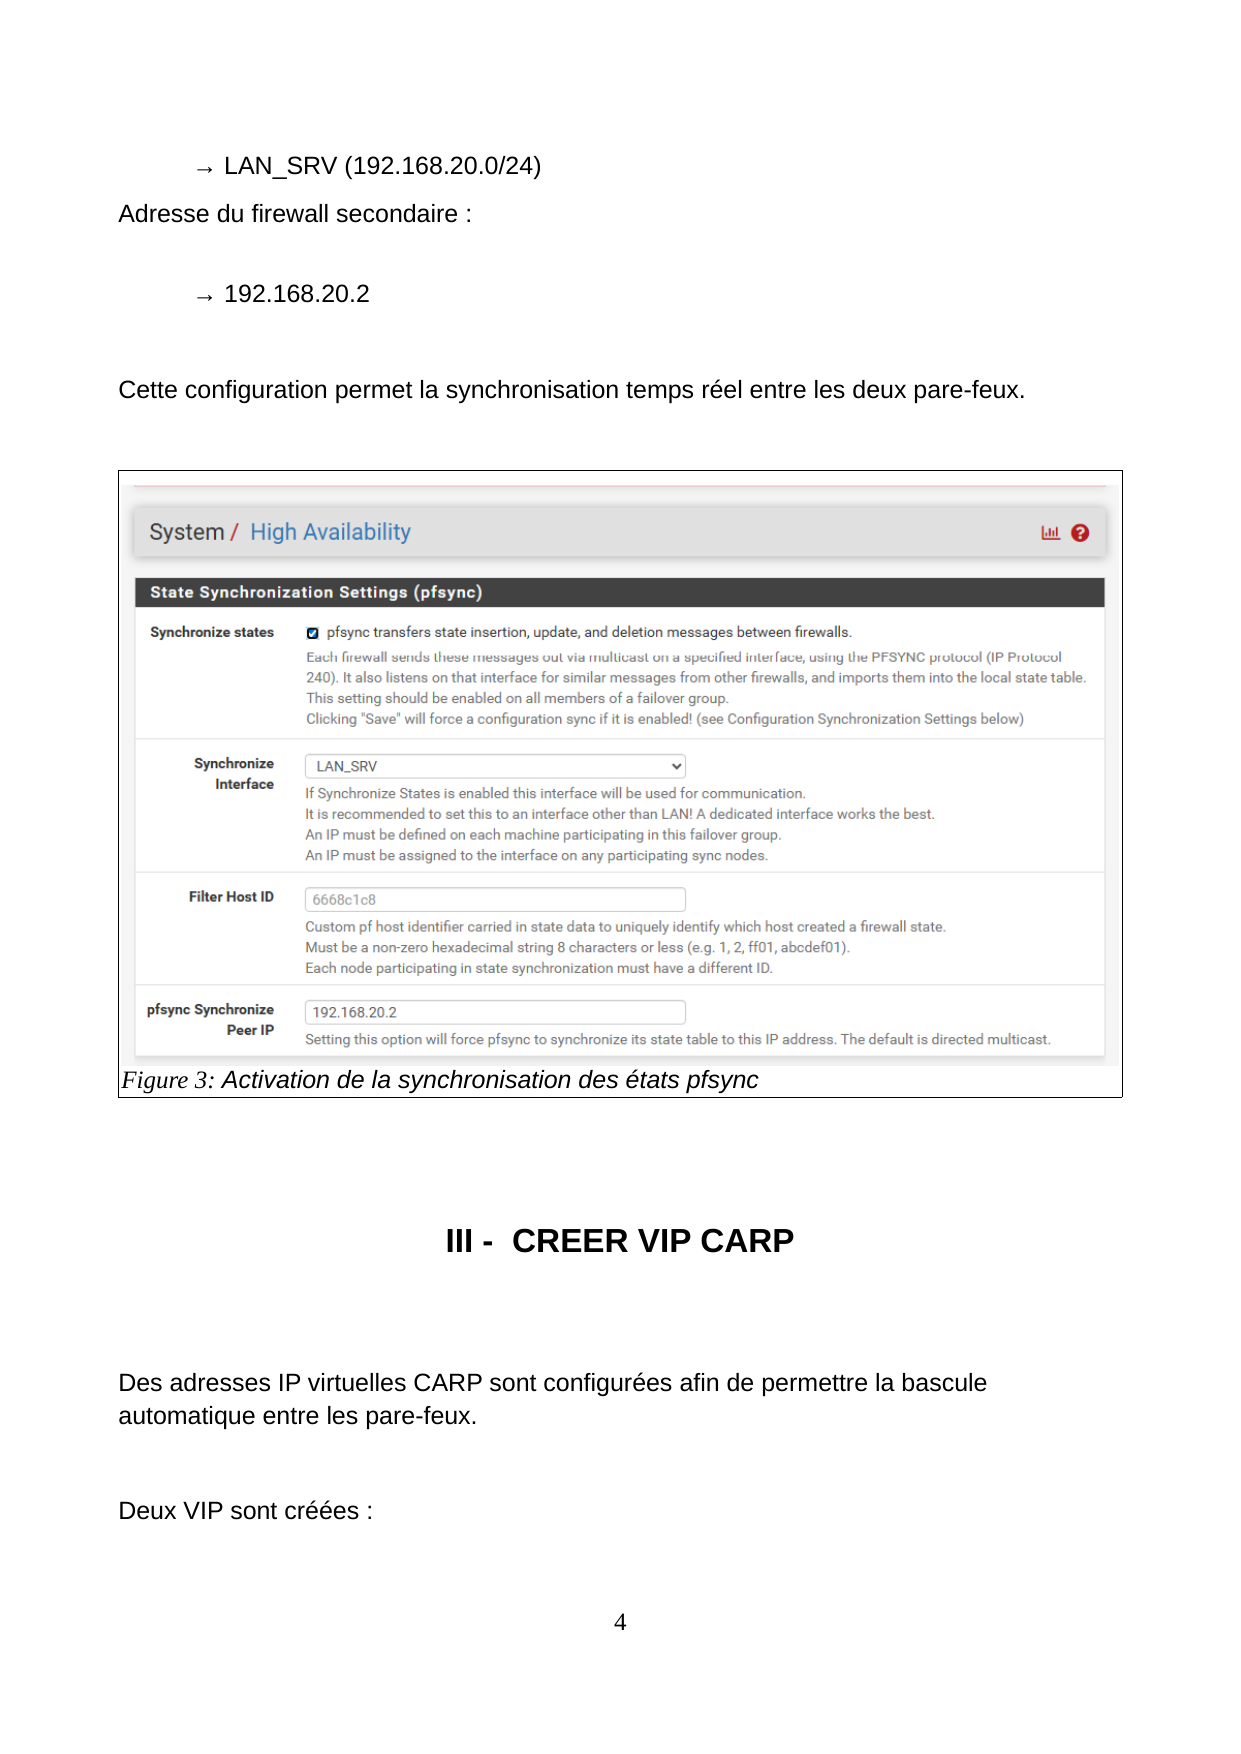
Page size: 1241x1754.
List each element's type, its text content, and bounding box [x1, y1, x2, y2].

subtitle III - CREER VIP CARP [118, 1222, 1122, 1260]
text Figure 3: Activation de la synchronisation des états pfsync [121, 1066, 1119, 1094]
text Des adresses IP virtuelles CARP sont configurées afin de permettre la bascule automatique entre les pare-feux. [118, 1368, 1122, 1429]
text Adresse du firewall secondaire : [118, 199, 1122, 227]
text → 192.168.20.2 [118, 246, 1122, 308]
text → LAN_SRV (192.168.20.0/24) [118, 118, 1122, 180]
text Cette configuration permet la synchronisation temps réel entre les deux pare-feux. [118, 374, 1122, 403]
text Deux VIP sont créées : [118, 1496, 1122, 1525]
picture [121, 485, 1119, 1066]
